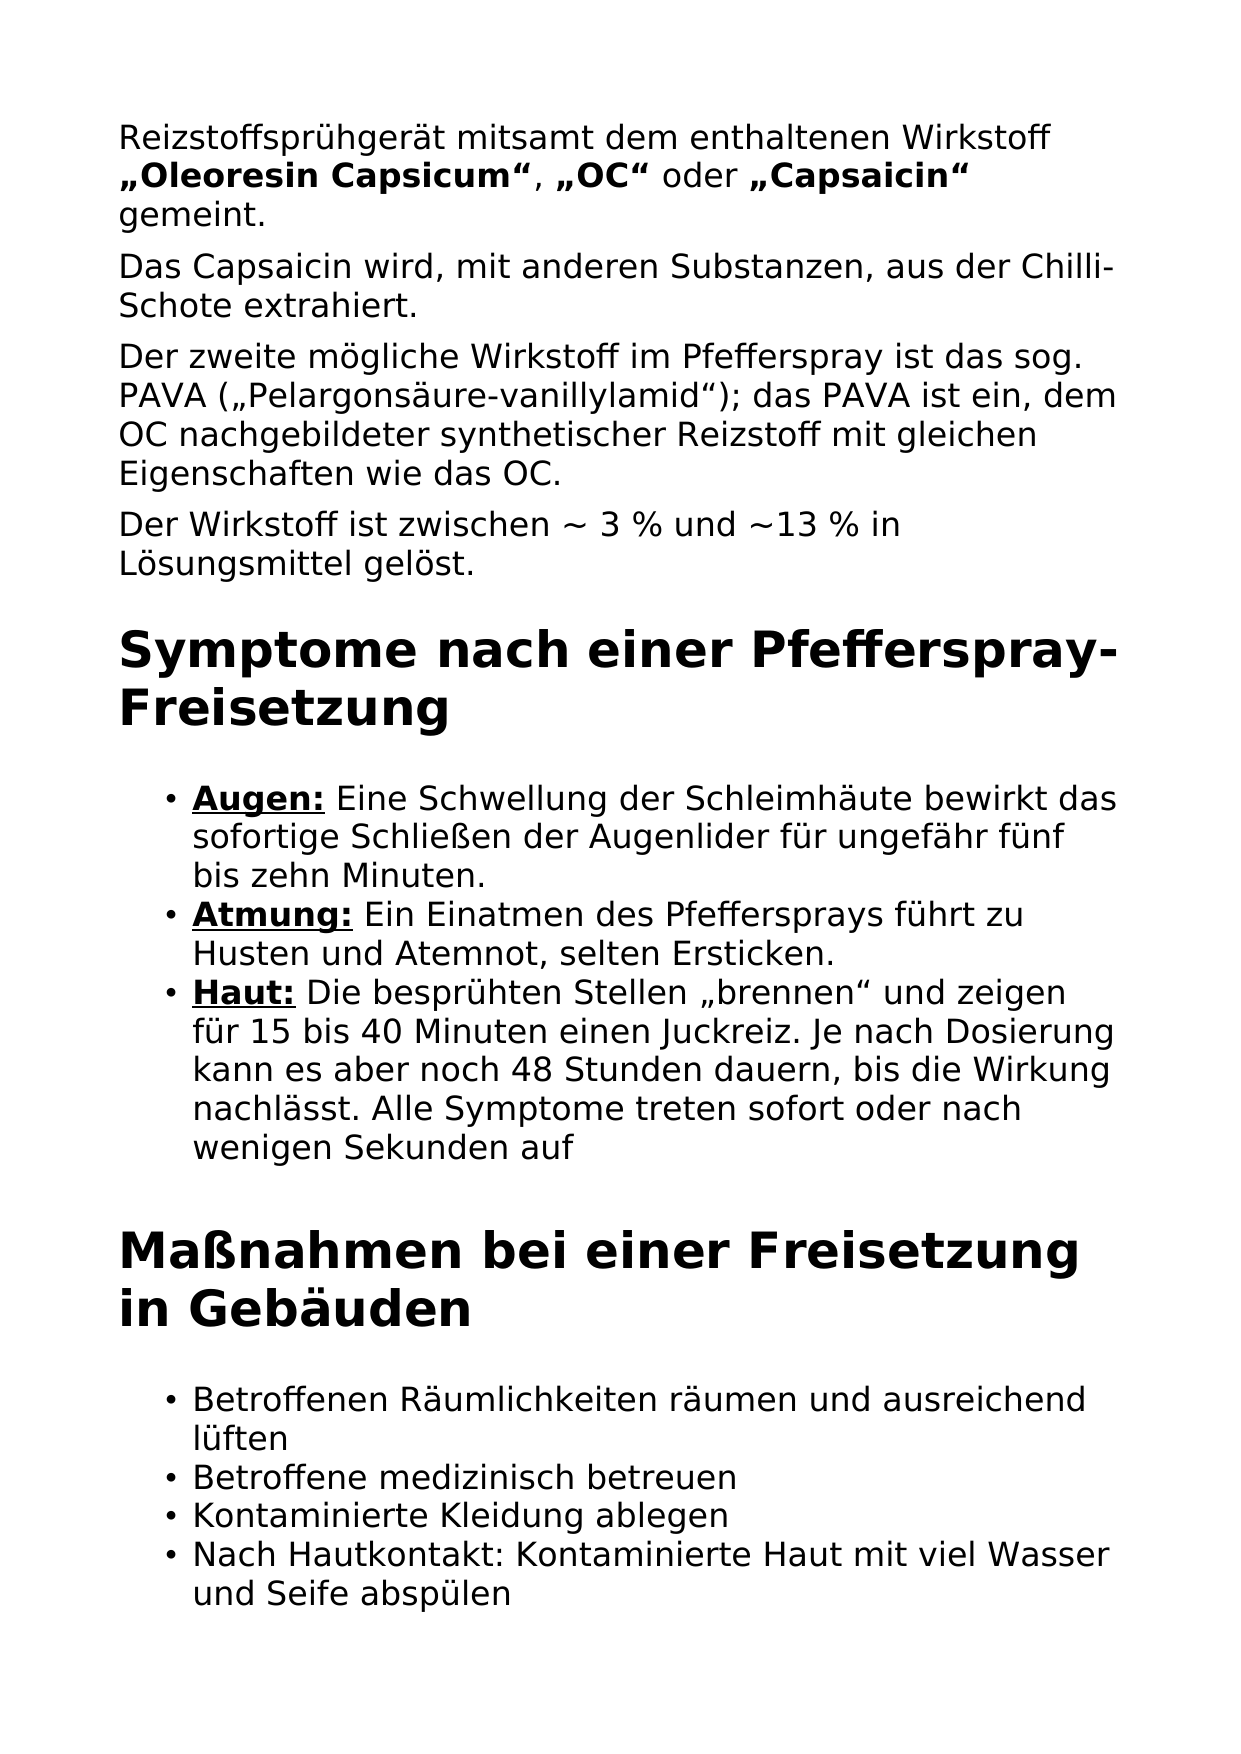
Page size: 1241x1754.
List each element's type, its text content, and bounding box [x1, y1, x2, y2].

text Der zweite mögliche Wirkstoff im Pfefferspray ist das sog. PAVA („Pelargonsäure-vanillylamid“); das PAVA ist ein, dem OC nachgebildeter synthetischer Reizstoff mit gleichen Eigenschaften wie das OC. [118, 337, 1122, 493]
text Der Wirkstoff ist zwischen ~ 3 % und ~13 % in Lösungsmittel gelöst. [118, 505, 1122, 583]
text Reizstoffsprühgerät mitsamt dem enthaltenen Wirkstoff „Oleoresin Capsicum“, „OC“ oder „Capsaicin“ gemeint. [118, 118, 1122, 235]
list Betroffenen Räumlichkeiten räumen und ausreichend lüften [177, 1380, 1122, 1458]
list Haut: Die besprühten Stellen „brennen“ und zeigen für 15 bis 40 Minuten einen Juckreiz. Je nach Dosierung kann es aber noch 48 Stunden dauern, bis die Wirkung nachlässt. Alle Symptome treten sofort oder nach wenigen Sekunden auf [177, 973, 1122, 1167]
subtitle Symptome nach einer Pfefferspray-Freisetzung [118, 621, 1122, 737]
list Nach Hautkontakt: Kontaminierte Haut mit viel Wasser und Seife abspülen [177, 1536, 1122, 1613]
subtitle Maßnahmen bei einer Freisetzung in Gebäuden [118, 1222, 1122, 1338]
list Kontaminierte Kleidung ablegen [177, 1497, 1122, 1536]
list Betroffene medizinisch betreuen [177, 1458, 1122, 1497]
text Das Capsaicin wird, mit anderen Substanzen, aus der Chilli-Schote extrahiert. [118, 247, 1122, 325]
list Augen: Eine Schwellung der Schleimhäute bewirkt das sofortige Schließen der Augenlider für ungefähr fünf bis zehn Minuten. [177, 779, 1122, 896]
list Atmung: Ein Einatmen des Pfeffersprays führt zu Husten und Atemnot, selten Ersticken. [177, 896, 1122, 973]
